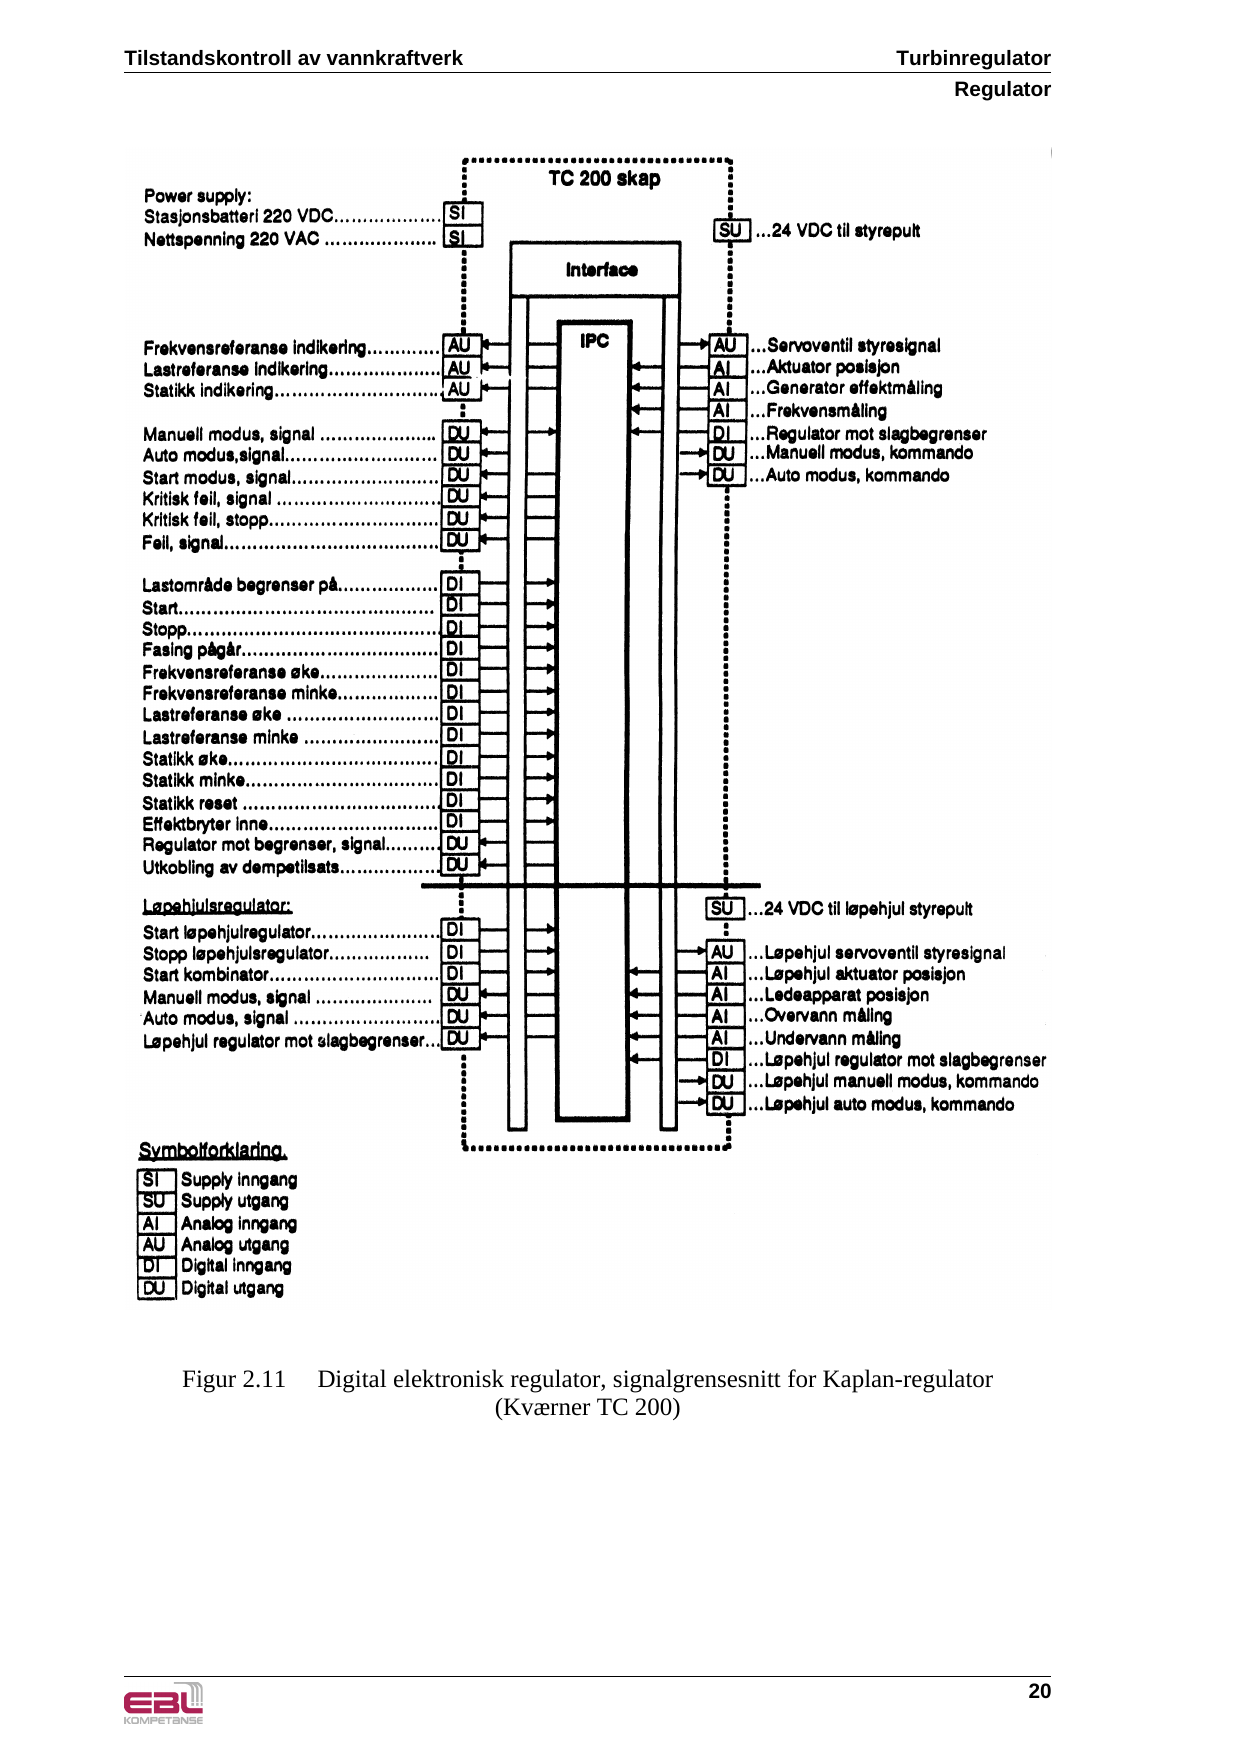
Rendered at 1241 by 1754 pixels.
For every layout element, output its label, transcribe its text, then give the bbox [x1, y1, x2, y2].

picture [124, 1682, 203, 1724]
text Figur 2.11 Digital elektronisk regulator, signalgrensesnitt for Kaplan-regulator (Kværner TC 200) [124, 1364, 1051, 1421]
picture [125, 147, 1052, 1310]
